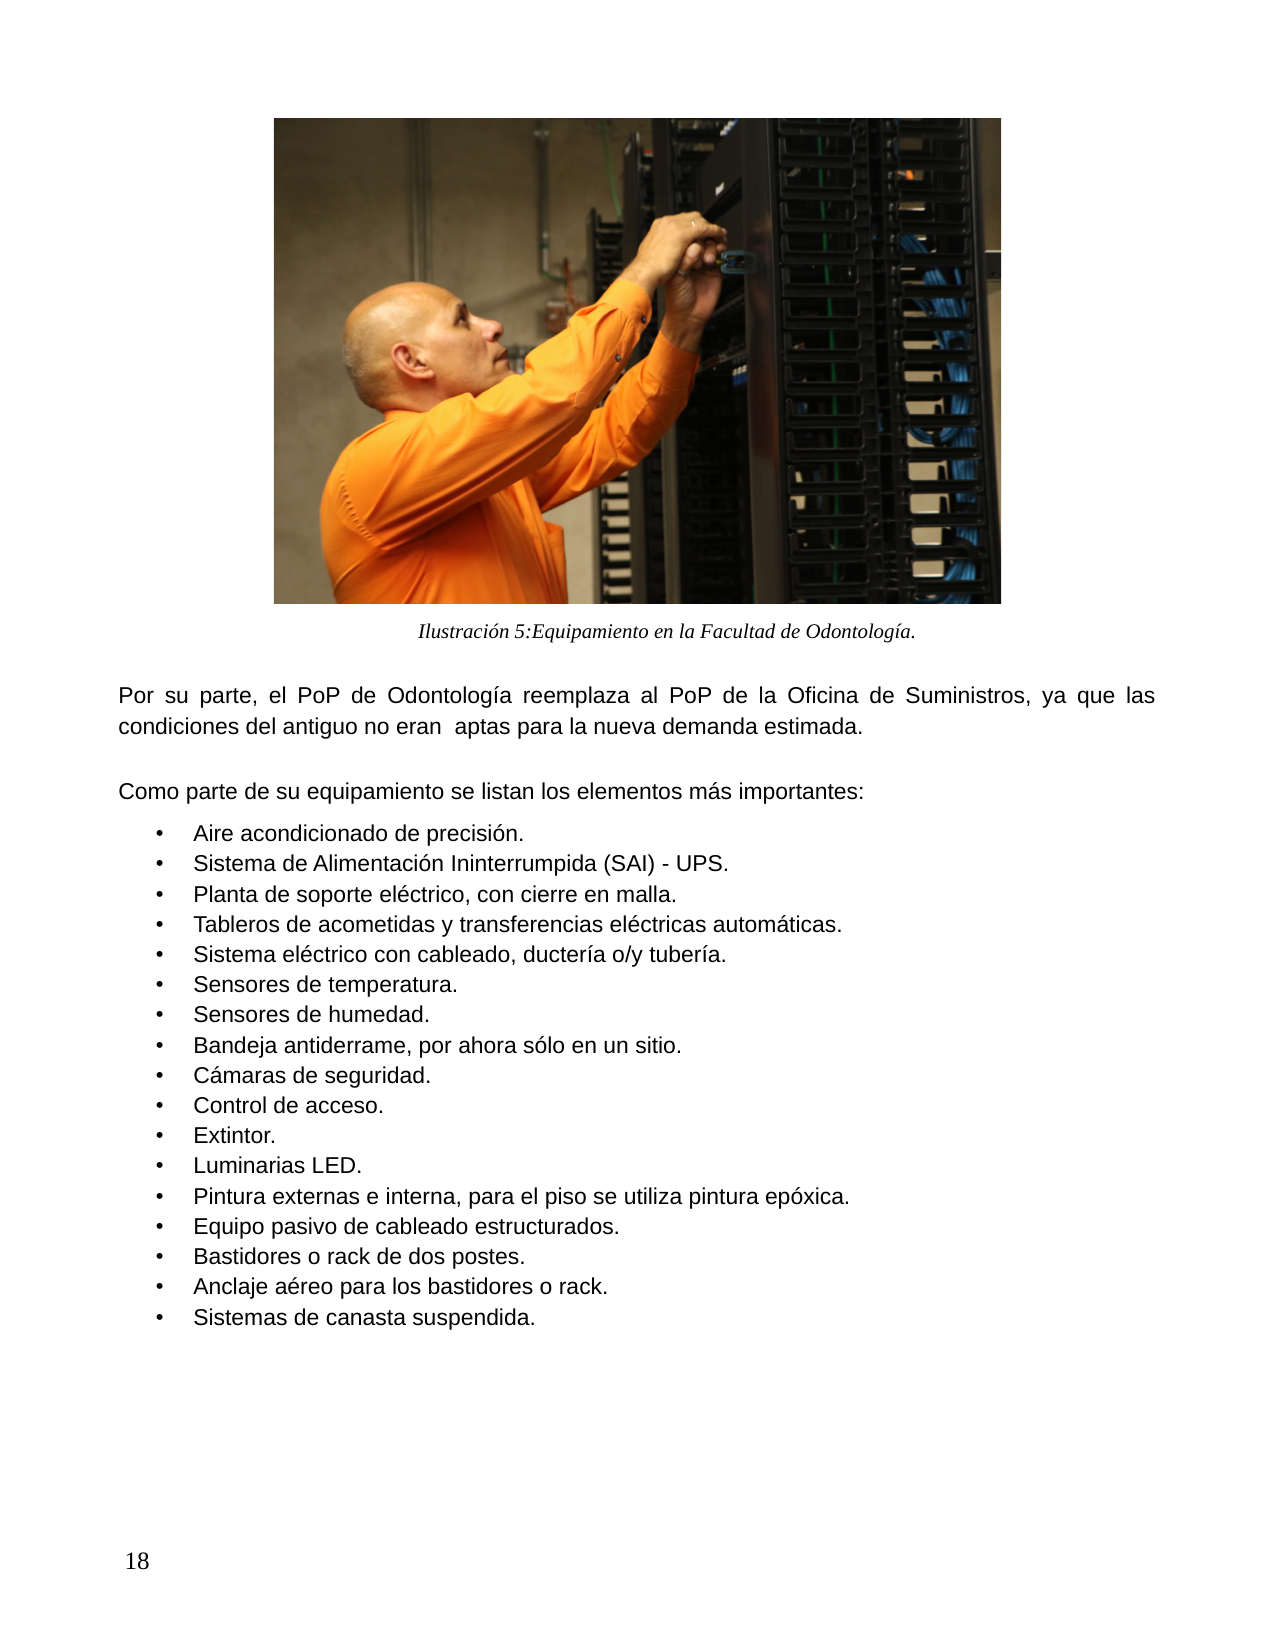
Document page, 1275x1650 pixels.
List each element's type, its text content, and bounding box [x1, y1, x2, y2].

list Luminarias LED. [156, 1152, 1157, 1179]
list Sistemas de canasta suspendida. [156, 1303, 1157, 1330]
list Extintor. [156, 1122, 1157, 1149]
list Control de acceso. [156, 1092, 1157, 1118]
text Ilustración 5:Equipamiento en la Facultad de Odontología. [177, 619, 1157, 643]
list Sensores de humedad. [156, 1001, 1157, 1028]
list Sistema eléctrico con cableado, ductería o/y tubería. [156, 941, 1157, 967]
list Cámaras de seguridad. [156, 1062, 1157, 1088]
list Sistema de Alimentación Ininterrumpida (SAI) - UPS. [156, 850, 1157, 877]
picture [273, 118, 1002, 604]
list Anclaje aéreo para los bastidores o rack. [156, 1273, 1157, 1300]
list Planta de soporte eléctrico, con cierre en malla. [156, 881, 1157, 907]
list Bandeja antiderrame, por ahora sólo en un sitio. [156, 1032, 1157, 1058]
list Pintura externas e interna, para el piso se utiliza pintura epóxica. [156, 1183, 1157, 1209]
list Equipo pasivo de cableado estructurados. [156, 1213, 1157, 1239]
list Aire acondicionado de precisión. [156, 820, 1157, 847]
list Bastidores o rack de dos postes. [156, 1243, 1157, 1269]
text Por su parte, el PoP de Odontología reemplaza al PoP de la Oficina de Suministros, ya que las condiciones del antiguo no eran aptas para la nueva demanda estimada. [118, 682, 1157, 739]
list Sensores de temperatura. [156, 971, 1157, 998]
list Tableros de acometidas y transferencias eléctricas automáticas. [156, 911, 1157, 937]
text Como parte de su equipamiento se listan los elementos más importantes: [118, 778, 1157, 804]
